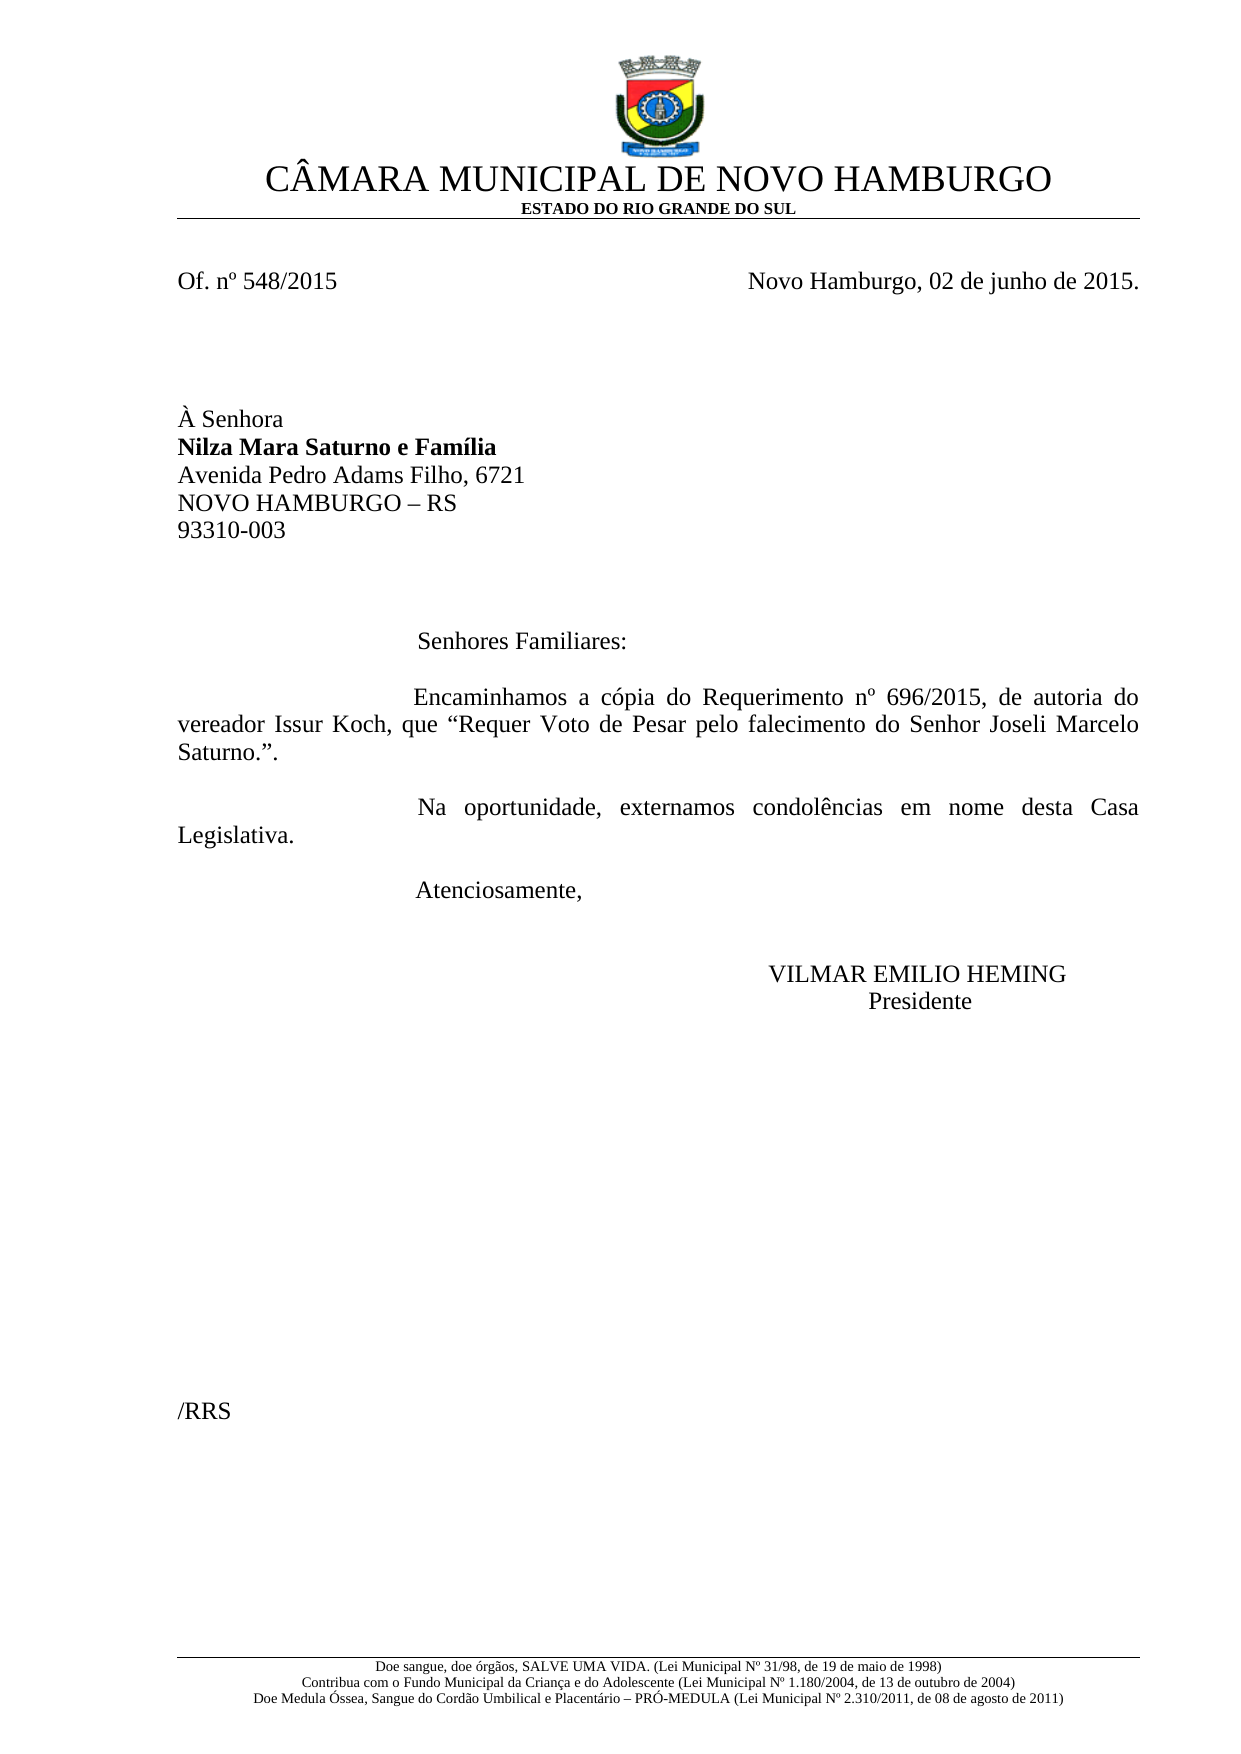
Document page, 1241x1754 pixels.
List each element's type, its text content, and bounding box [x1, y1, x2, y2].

text Avenida Pedro Adams Filho, 6721 [177, 461, 1140, 489]
text 93310-003 [177, 516, 1140, 544]
text Atenciosamente, [177, 877, 1140, 904]
text VILMAR EMILIO HEMING [177, 960, 1140, 987]
picture [608, 47, 709, 163]
text NOVO HAMBURGO – RS [177, 489, 1140, 516]
text Presidente [177, 987, 1140, 1015]
text Of. nº 548/2015 Novo Hamburgo, 02 de junho de 2015. [177, 267, 1140, 295]
text Encaminhamos a cópia do Requerimento nº 696/2015, de autoria do vereador Issur Koch, que “Requer Voto de Pesar pelo falecimento do Senhor Joseli Marcelo Saturno.”. [177, 683, 1140, 766]
text Na oportunidade, externamos condolências em nome desta Casa Legislativa. [177, 793, 1140, 849]
text À Senhora [177, 406, 1140, 433]
text Nilza Mara Saturno e Família [177, 433, 1140, 461]
text Senhores Familiares: [177, 627, 1140, 655]
text /RRS [177, 1397, 1140, 1425]
